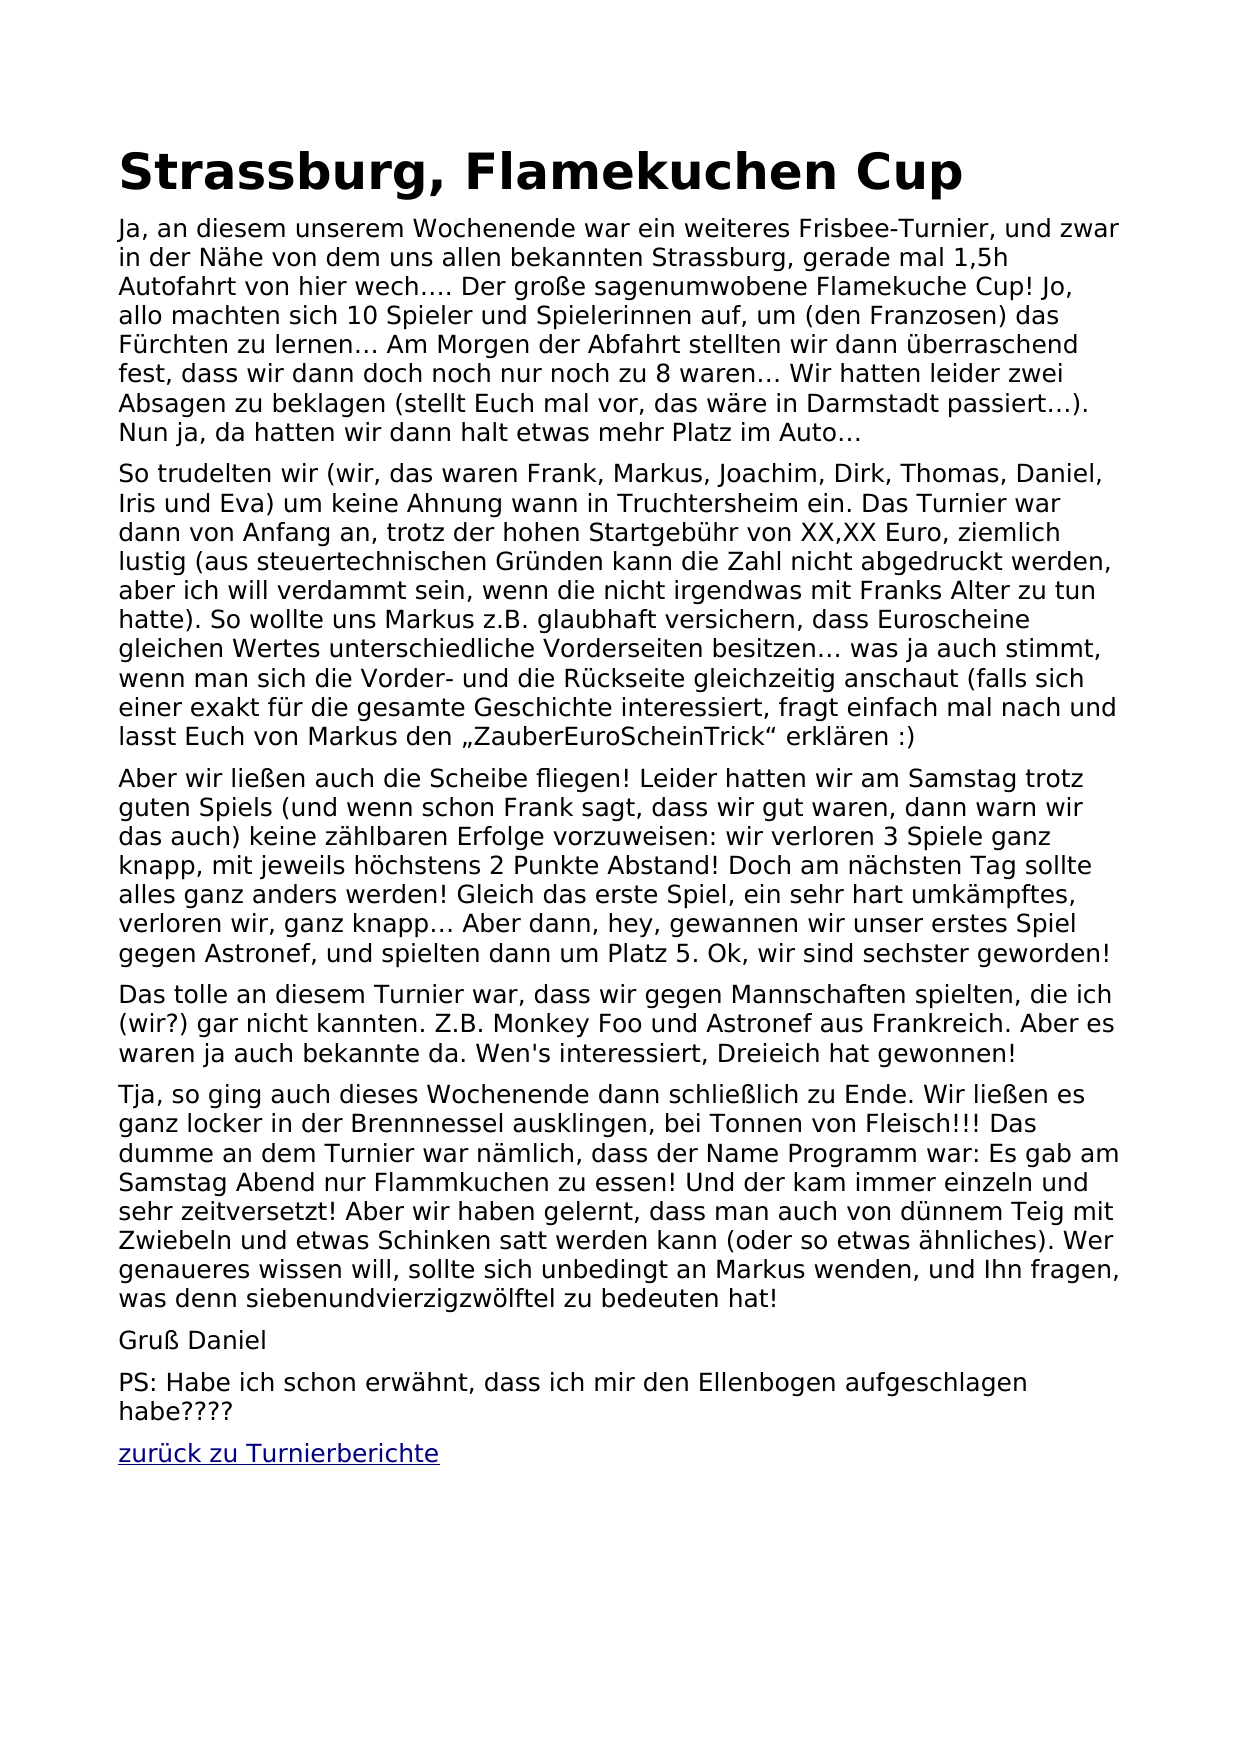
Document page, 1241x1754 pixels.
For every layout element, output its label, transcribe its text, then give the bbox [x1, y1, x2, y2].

text Gruß Daniel [118, 1326, 1122, 1356]
text Das tolle an diesem Turnier war, dass wir gegen Mannschaften spielten, die ich (wir?) gar nicht kannten. Z.B. Monkey Foo und Astronef aus Frankreich. Aber es waren ja auch bekannte da. Wen's interessiert, Dreieich hat gewonnen! [118, 981, 1122, 1068]
subtitle Strassburg, Flamekuchen Cup [118, 143, 1122, 201]
text PS: Habe ich schon erwähnt, dass ich mir den Ellenbogen aufgeschlagen habe???? [118, 1368, 1122, 1426]
text zurück zu Turnierberichte [118, 1439, 1122, 1468]
text So trudelten wir (wir, das waren Frank, Markus, Joachim, Dirk, Thomas, Daniel, Iris und Eva) um keine Ahnung wann in Truchtersheim ein. Das Turnier war dann von Anfang an, trotz der hohen Startgebühr von XX,XX Euro, ziemlich lustig (aus steuertechnischen Gründen kann die Zahl nicht abgedruckt werden, aber ich will verdammt sein, wenn die nicht irgendwas mit Franks Alter zu tun hatte). So wollte uns Markus z.B. glaubhaft versichern, dass Euroscheine gleichen Wertes unterschiedliche Vorderseiten besitzen… was ja auch stimmt, wenn man sich die Vorder- und die Rückseite gleichzeitig anschaut (falls sich einer exakt für die gesamte Geschichte interessiert, fragt einfach mal nach und lasst Euch von Markus den „ZauberEuroScheinTrick“ erklären :) [118, 460, 1122, 751]
text Tja, so ging auch dieses Wochenende dann schließlich zu Ende. Wir ließen es ganz locker in der Brennnessel ausklingen, bei Tonnen von Fleisch!!! Das dumme an dem Turnier war nämlich, dass der Name Programm war: Es gab am Samstag Abend nur Flammkuchen zu essen! Und der kam immer einzeln und sehr zeitversetzt! Aber wir haben gelernt, dass man auch von dünnem Teig mit Zwiebeln und etwas Schinken satt werden kann (oder so etwas ähnliches). Wer genaueres wissen will, sollte sich unbedingt an Markus wenden, und Ihn fragen, was denn siebenundvierzigzwölftel zu bedeuten hat! [118, 1081, 1122, 1314]
text Ja, an diesem unserem Wochenende war ein weiteres Frisbee-Turnier, und zwar in der Nähe von dem uns allen bekannten Strassburg, gerade mal 1,5h Autofahrt von hier wech…. Der große sagenumwobene Flamekuche Cup! Jo, allo machten sich 10 Spieler und Spielerinnen auf, um (den Franzosen) das Fürchten zu lernen… Am Morgen der Abfahrt stellten wir dann überraschend fest, dass wir dann doch noch nur noch zu 8 waren… Wir hatten leider zwei Absagen zu beklagen (stellt Euch mal vor, das wäre in Darmstadt passiert…). Nun ja, da hatten wir dann halt etwas mehr Platz im Auto… [118, 214, 1122, 447]
text Aber wir ließen auch die Scheibe fliegen! Leider hatten wir am Samstag trotz guten Spiels (und wenn schon Frank sagt, dass wir gut waren, dann warn wir das auch) keine zählbaren Erfolge vorzuweisen: wir verloren 3 Spiele ganz knapp, mit jeweils höchstens 2 Punkte Abstand! Doch am nächsten Tag sollte alles ganz anders werden! Gleich das erste Spiel, ein sehr hart umkämpftes, verloren wir, ganz knapp… Aber dann, hey, gewannen wir unser erstes Spiel gegen Astronef, und spielten dann um Platz 5. Ok, wir sind sechster geworden! [118, 764, 1122, 968]
